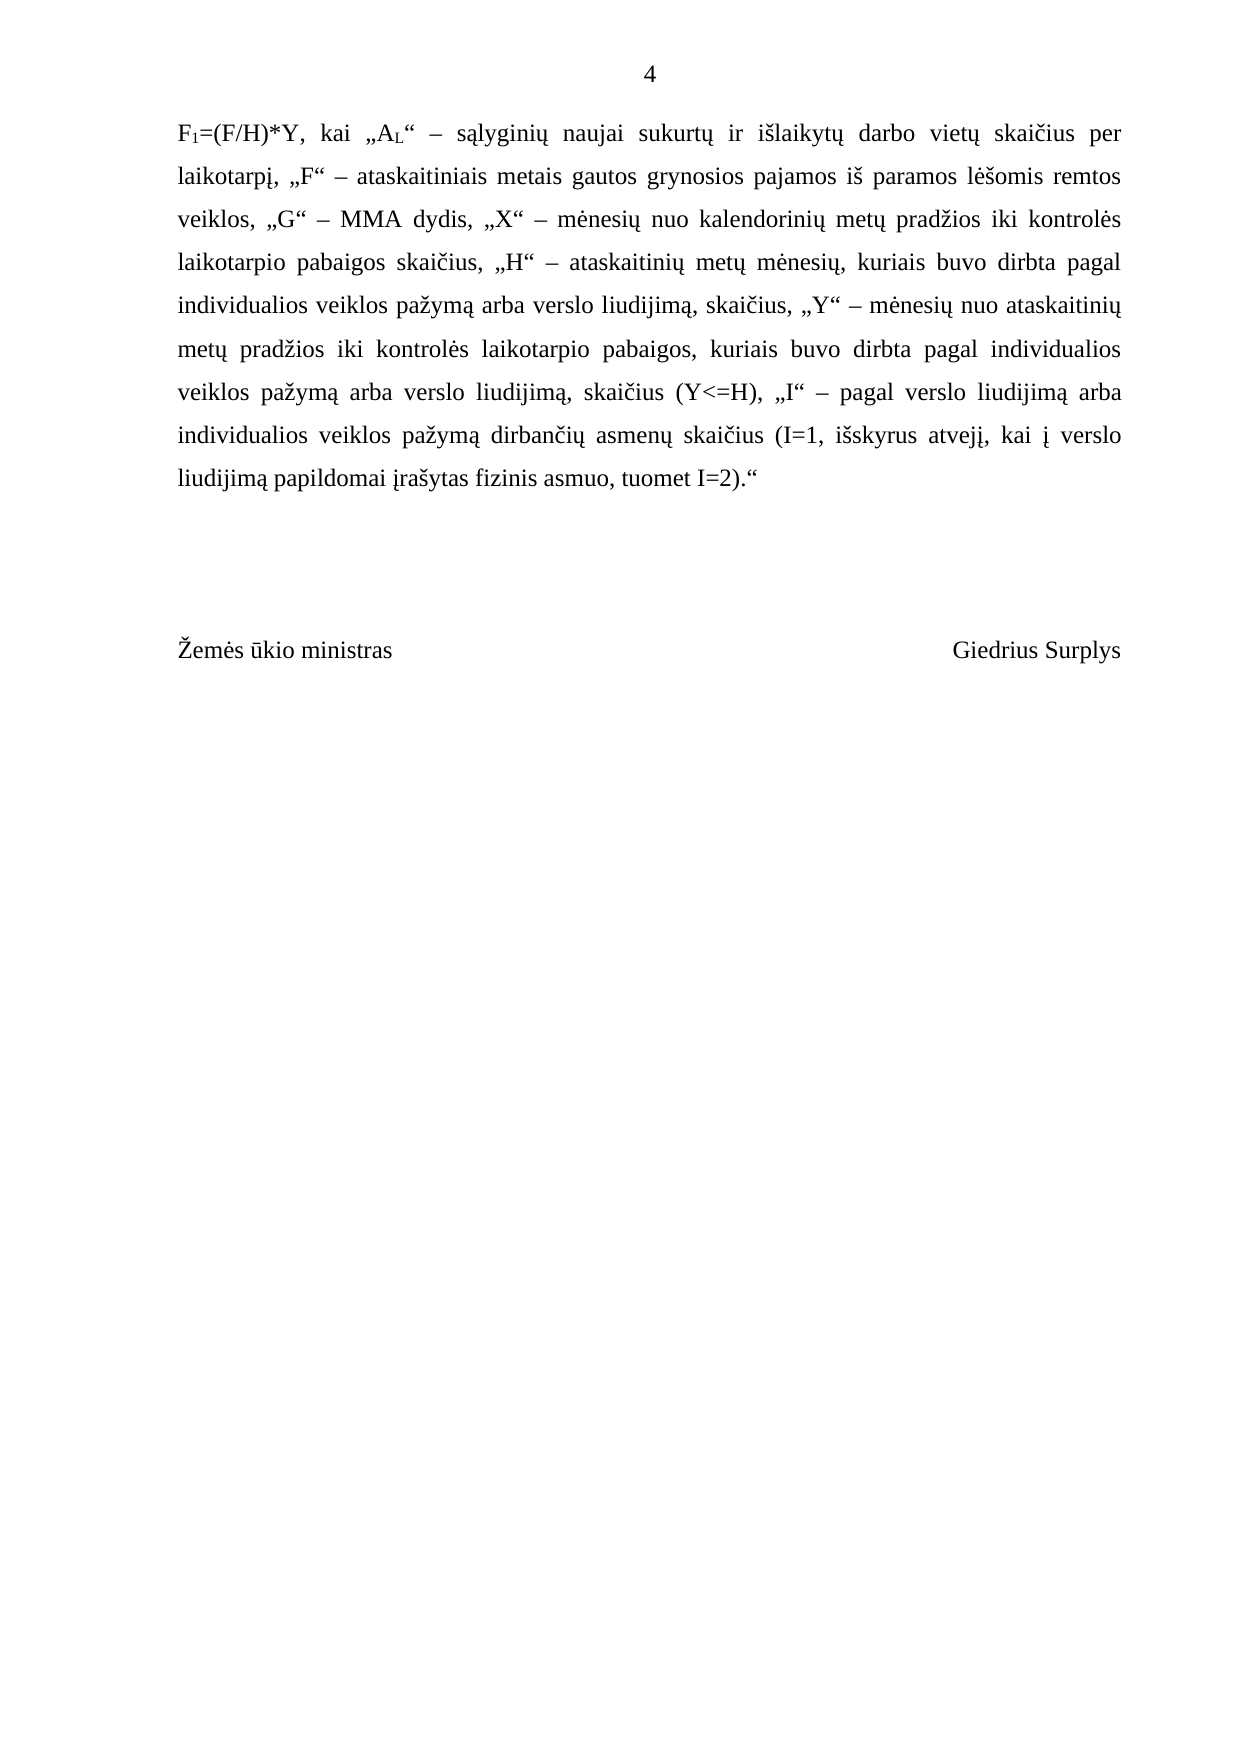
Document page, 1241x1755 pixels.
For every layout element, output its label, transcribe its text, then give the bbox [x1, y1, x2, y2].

text F1=(F/H)*Y, kai „AL“ – sąlyginių naujai sukurtų ir išlaikytų darbo vietų skaičius per laikotarpį, „F“ – ataskaitiniais metais gautos grynosios pajamos iš paramos lėšomis remtos veiklos, „G“ – MMA dydis, „X“ – mėnesių nuo kalendorinių metų pradžios iki kontrolės laikotarpio pabaigos skaičius, „H“ – ataskaitinių metų mėnesių, kuriais buvo dirbta pagal individualios veiklos pažymą arba verslo liudijimą, skaičius, „Y“ – mėnesių nuo ataskaitinių metų pradžios iki kontrolės laikotarpio pabaigos, kuriais buvo dirbta pagal individualios veiklos pažymą arba verslo liudijimą, skaičius (Y<=H), „I“ – pagal verslo liudijimą arba individualios veiklos pažymą dirbančių asmenų skaičius (I=1, išskyrus atvejį, kai į verslo liudijimą papildomai įrašytas fizinis asmuo, tuomet I=2).“ [177, 118, 1122, 492]
text Žemės ūkio ministras Giedrius Surplys [177, 636, 1122, 664]
